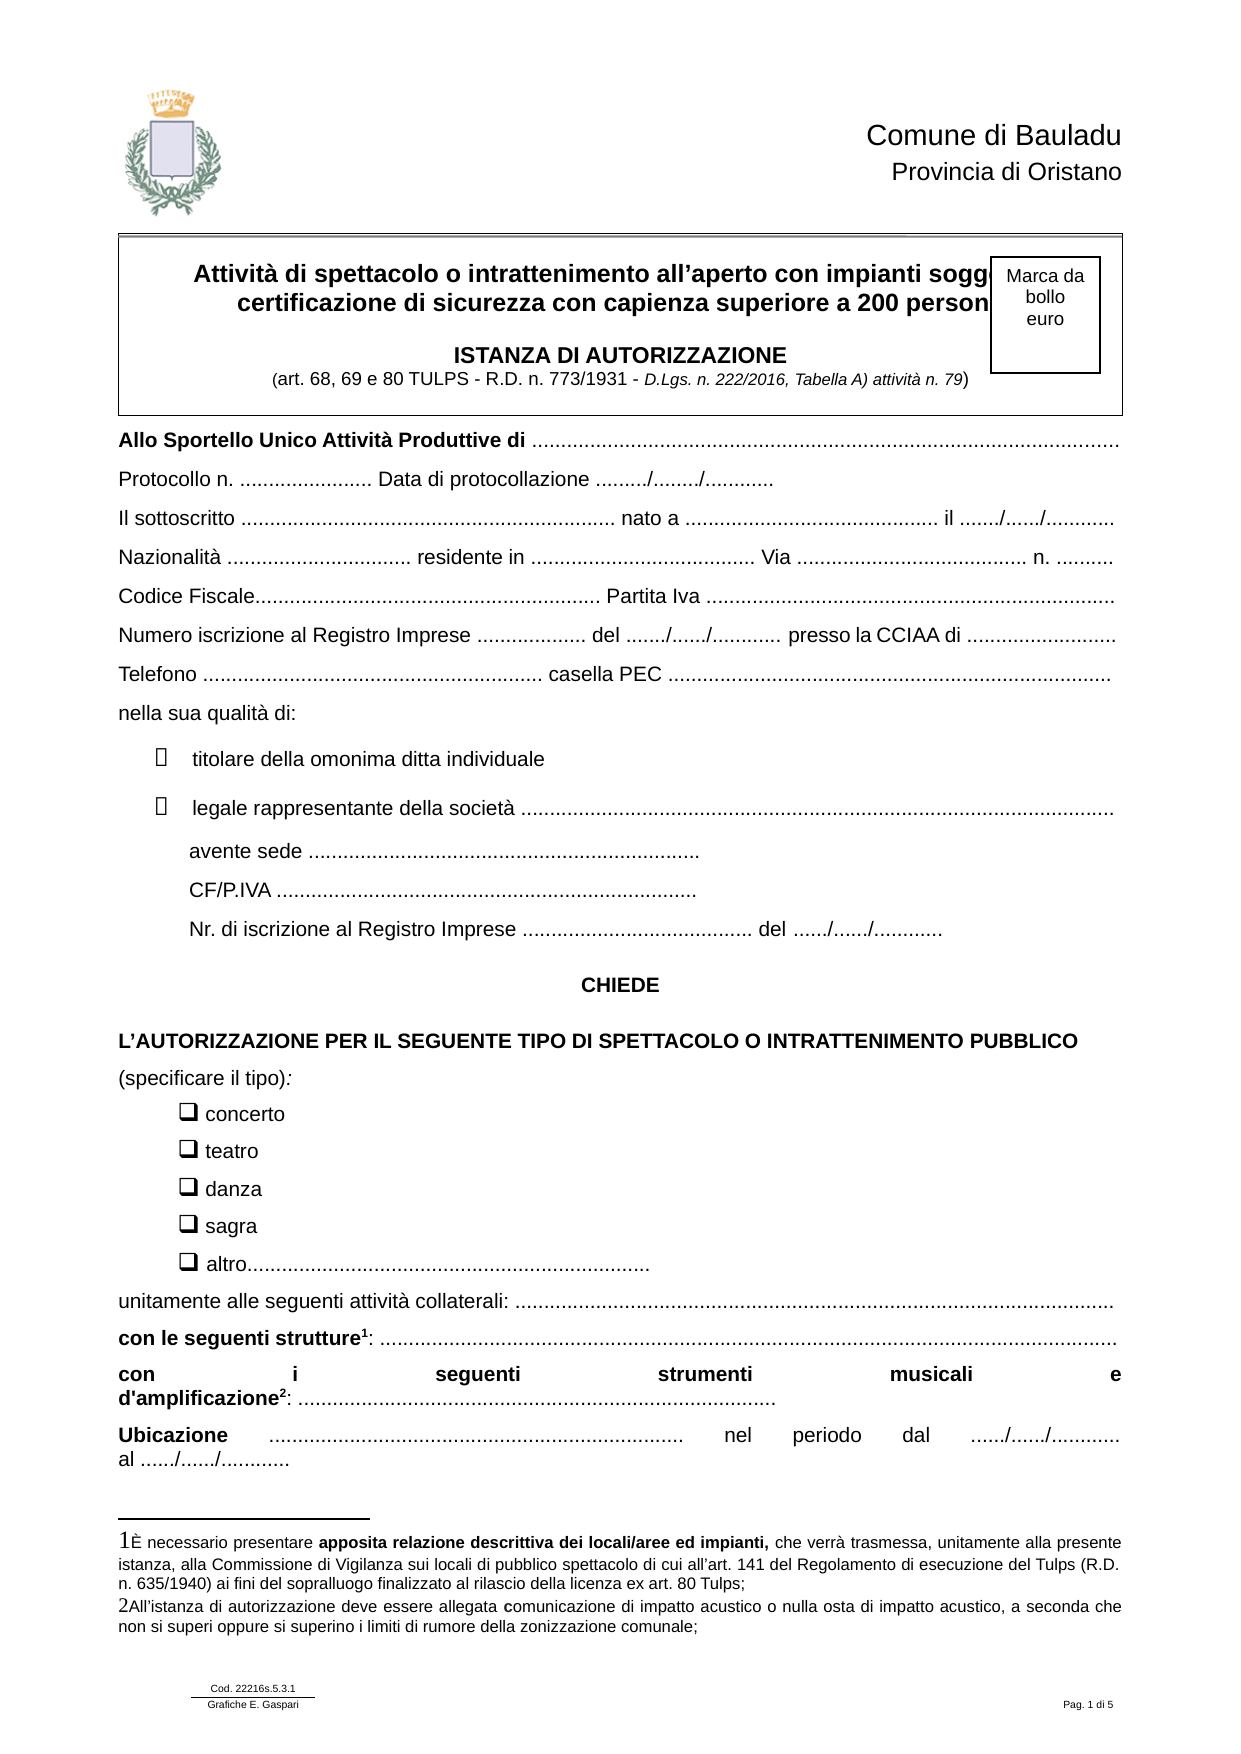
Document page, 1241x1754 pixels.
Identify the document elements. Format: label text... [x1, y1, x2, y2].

text Il sottoscritto ................................................................. nato a ............................................ il ......./....../............ [118, 506, 1122, 530]
text  sagra [177, 1214, 1122, 1239]
text  teatro [177, 1139, 1122, 1164]
text con le seguenti strutture: ................................................................................................................................ [118, 1326, 1122, 1350]
text Allo Sportello Unico Attività Produttive di [118, 428, 1122, 452]
text  concerto [177, 1102, 1122, 1127]
text nella sua qualità di: [118, 700, 1122, 724]
text con i seguenti strumenti musicali e d'amplificazione: ................................................................................... [118, 1362, 1122, 1410]
text Numero iscrizione al Registro Imprese ................... del ......./....../............ presso la CCIAA di .......................... [118, 623, 1122, 647]
text CF/P.IVA ......................................................................... [189, 878, 1122, 902]
text  titolare della omonima ditta individuale [153, 739, 1122, 773]
table_header Attività di spettacolo o intrattenimento all’aperto con impianti soggetti a certificazione di sicurezza con capienza superiore a 200 persone ISTANZA DI AUTORIZZAZIONE (art. 68, 69 e 80 TULPS - R.D. n. 773/1931 - D.Lgs. n. 222/2016, Tabella A) attività n. 79) [119, 238, 1122, 415]
text All’istanza di autorizzazione deve essere allegata comunicazione di impatto acustico o nulla osta di impatto acustico, a seconda che non si superi oppure si superino i limiti di rumore della zonizzazione comunale; [118, 1593, 1122, 1636]
text Ubicazione ........................................................................ nel periodo dal ....../....../............ al ....../....../............ [118, 1423, 1122, 1471]
text  altro...................................................................... [177, 1252, 1122, 1277]
text Protocollo n. ....................... Data di protocollazione ........./......../............ [118, 467, 1122, 491]
text (specificare il tipo): [118, 1065, 1122, 1089]
picture [122, 87, 224, 219]
text È necessario presentare apposita relazione descrittiva dei locali/aree ed impianti, che verrà trasmessa, unitamente alla presente istanza, alla Commissione di Vigilanza sui locali di pubblico spettacolo di cui all’art. 141 del Regolamento di esecuzione del Tulps (R.D. n. 635/1940) ai fini del sopralluogo finalizzato al rilascio della licenza ex art. 80 Tulps; [118, 1526, 1122, 1593]
text Codice Fiscale............................................................ Partita Iva ....................................................................... [118, 584, 1122, 608]
text unitamente alle seguenti attività collaterali: ........................................................................................................ [118, 1289, 1122, 1313]
text Nazionalità ................................ residente in ....................................... Via ........................................ n. .......... [118, 545, 1122, 569]
text Telefono ........................................................... casella PEC ............................................................................. [118, 661, 1122, 685]
text avente sede .................................................................... [189, 839, 1122, 863]
text CHIEDE [118, 973, 1122, 997]
text  legale rappresentante della società ....................................................................................................... [153, 789, 1122, 823]
text Provincia di Oristano [224, 157, 1122, 185]
text Nr. di iscrizione al Registro Imprese ........................................ del ....../....../............ [189, 917, 1122, 941]
text Comune di Bauladu [224, 118, 1122, 152]
text  danza [177, 1177, 1122, 1202]
text L’AUTORIZZAZIONE PER IL SEGUENTE TIPO DI SPETTACOLO O INTRATTENIMENTO PUBBLICO [118, 1029, 1122, 1053]
